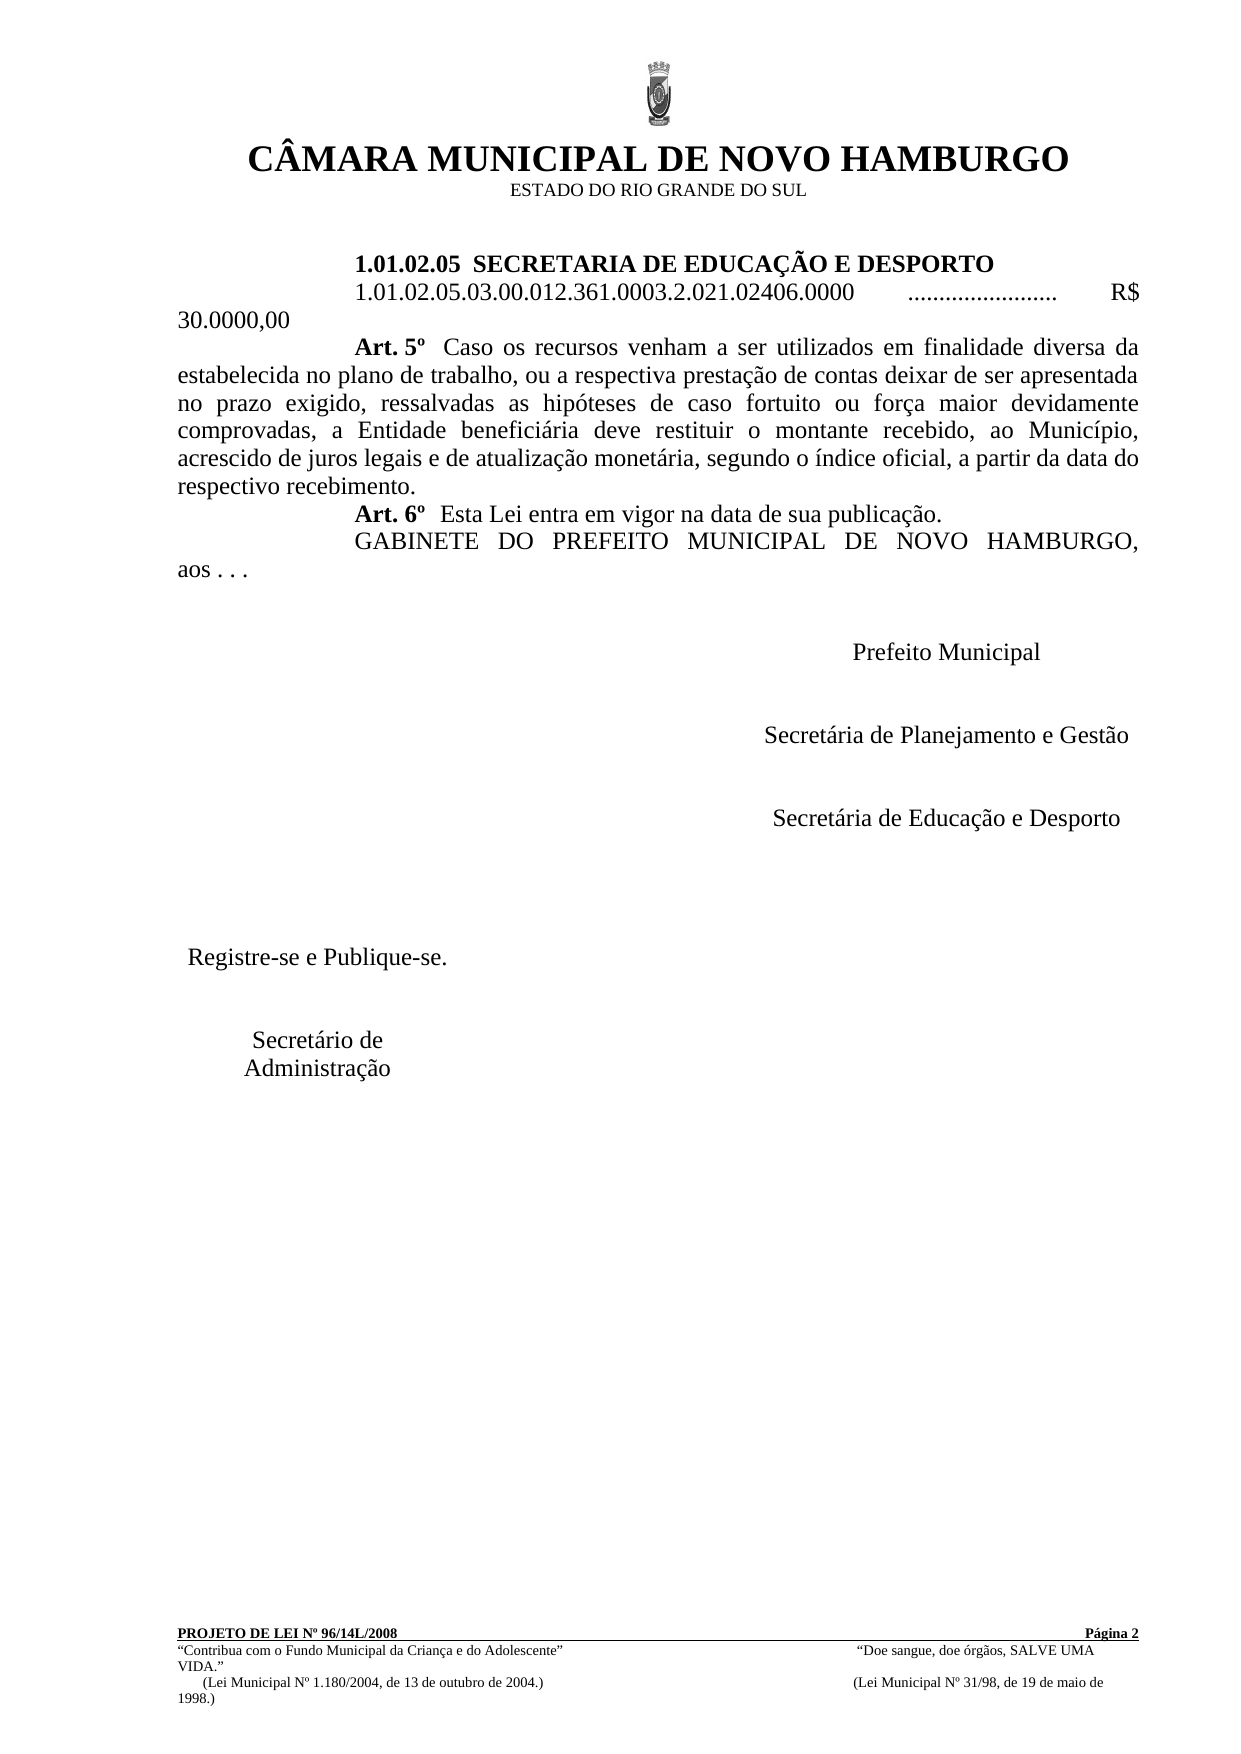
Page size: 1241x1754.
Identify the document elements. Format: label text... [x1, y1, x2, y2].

text Secretária de Planejamento e Gestão [753, 721, 1140, 749]
text 1.01.02.05.03.00.012.361.0003.2.021.02406.0000 ........................ R$ 30.0000,00 [177, 278, 1140, 333]
text GABINETE DO PREFEITO MUNICIPAL DE NOVO HAMBURGO, aos . . . [177, 527, 1140, 583]
text Art. 5º Caso os recursos venham a ser utilizados em finalidade diversa da estabelecida no plano de trabalho, ou a respectiva prestação de contas deixar de ser apresentada no prazo exigido, ressalvadas as hipóteses de caso fortuito ou força maior devidamente comprovadas, a Entidade beneficiária deve restituir o montante recebido, ao Município, acrescido de juros legais e de atualização monetária, segundo o índice oficial, a partir da data do respectivo recebimento. [177, 333, 1140, 500]
text Prefeito Municipal [753, 638, 1140, 666]
text Art. 6º Esta Lei entra em vigor na data de sua publicação. [177, 500, 1140, 527]
text 1.01.02.05 SECRETARIA DE EDUCAÇÃO E DESPORTO [177, 250, 1140, 278]
text Registre-se e Publique-se. [177, 943, 457, 971]
text Secretária de Educação e Desporto [753, 804, 1140, 832]
text Secretário de Administração [177, 1026, 457, 1082]
